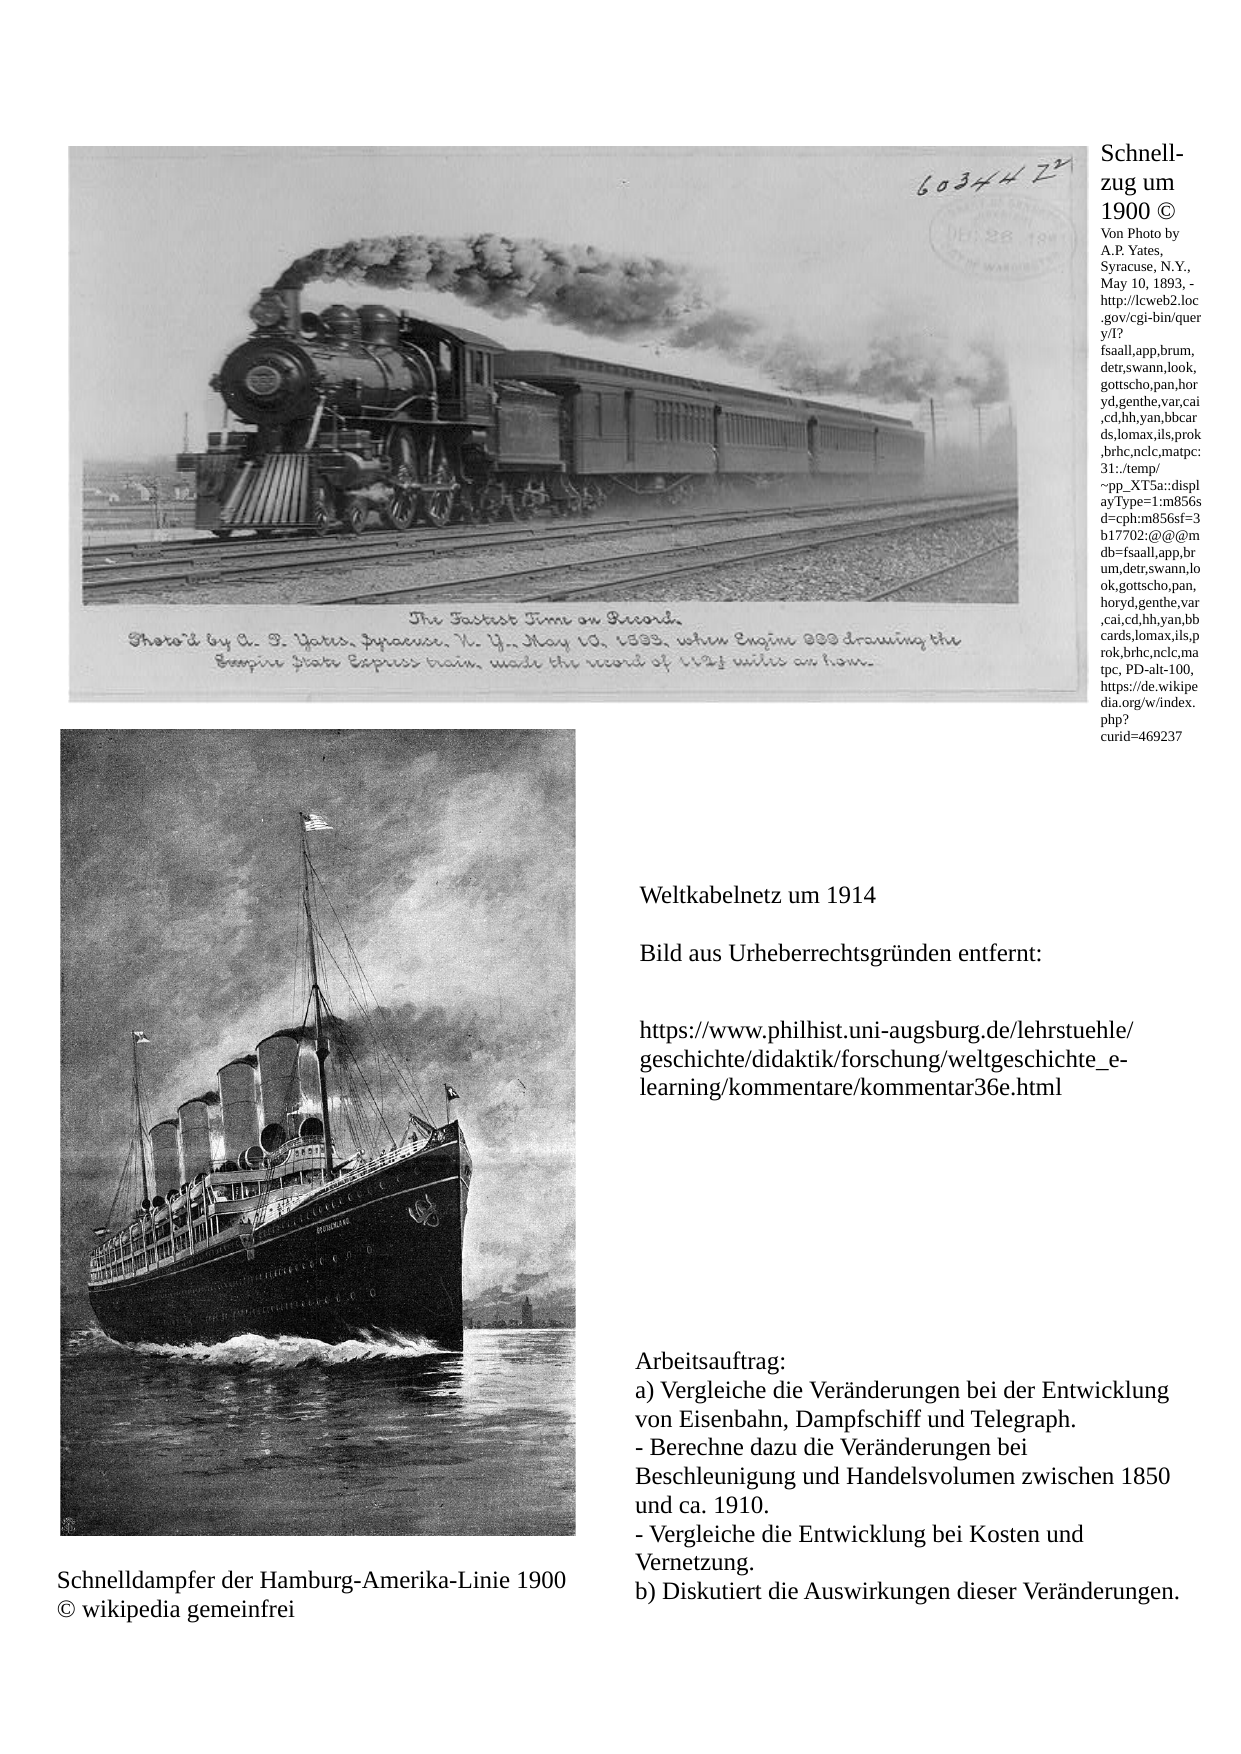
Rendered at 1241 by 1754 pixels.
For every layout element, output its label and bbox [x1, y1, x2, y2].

picture [68, 146, 1089, 704]
picture [60, 729, 576, 1536]
